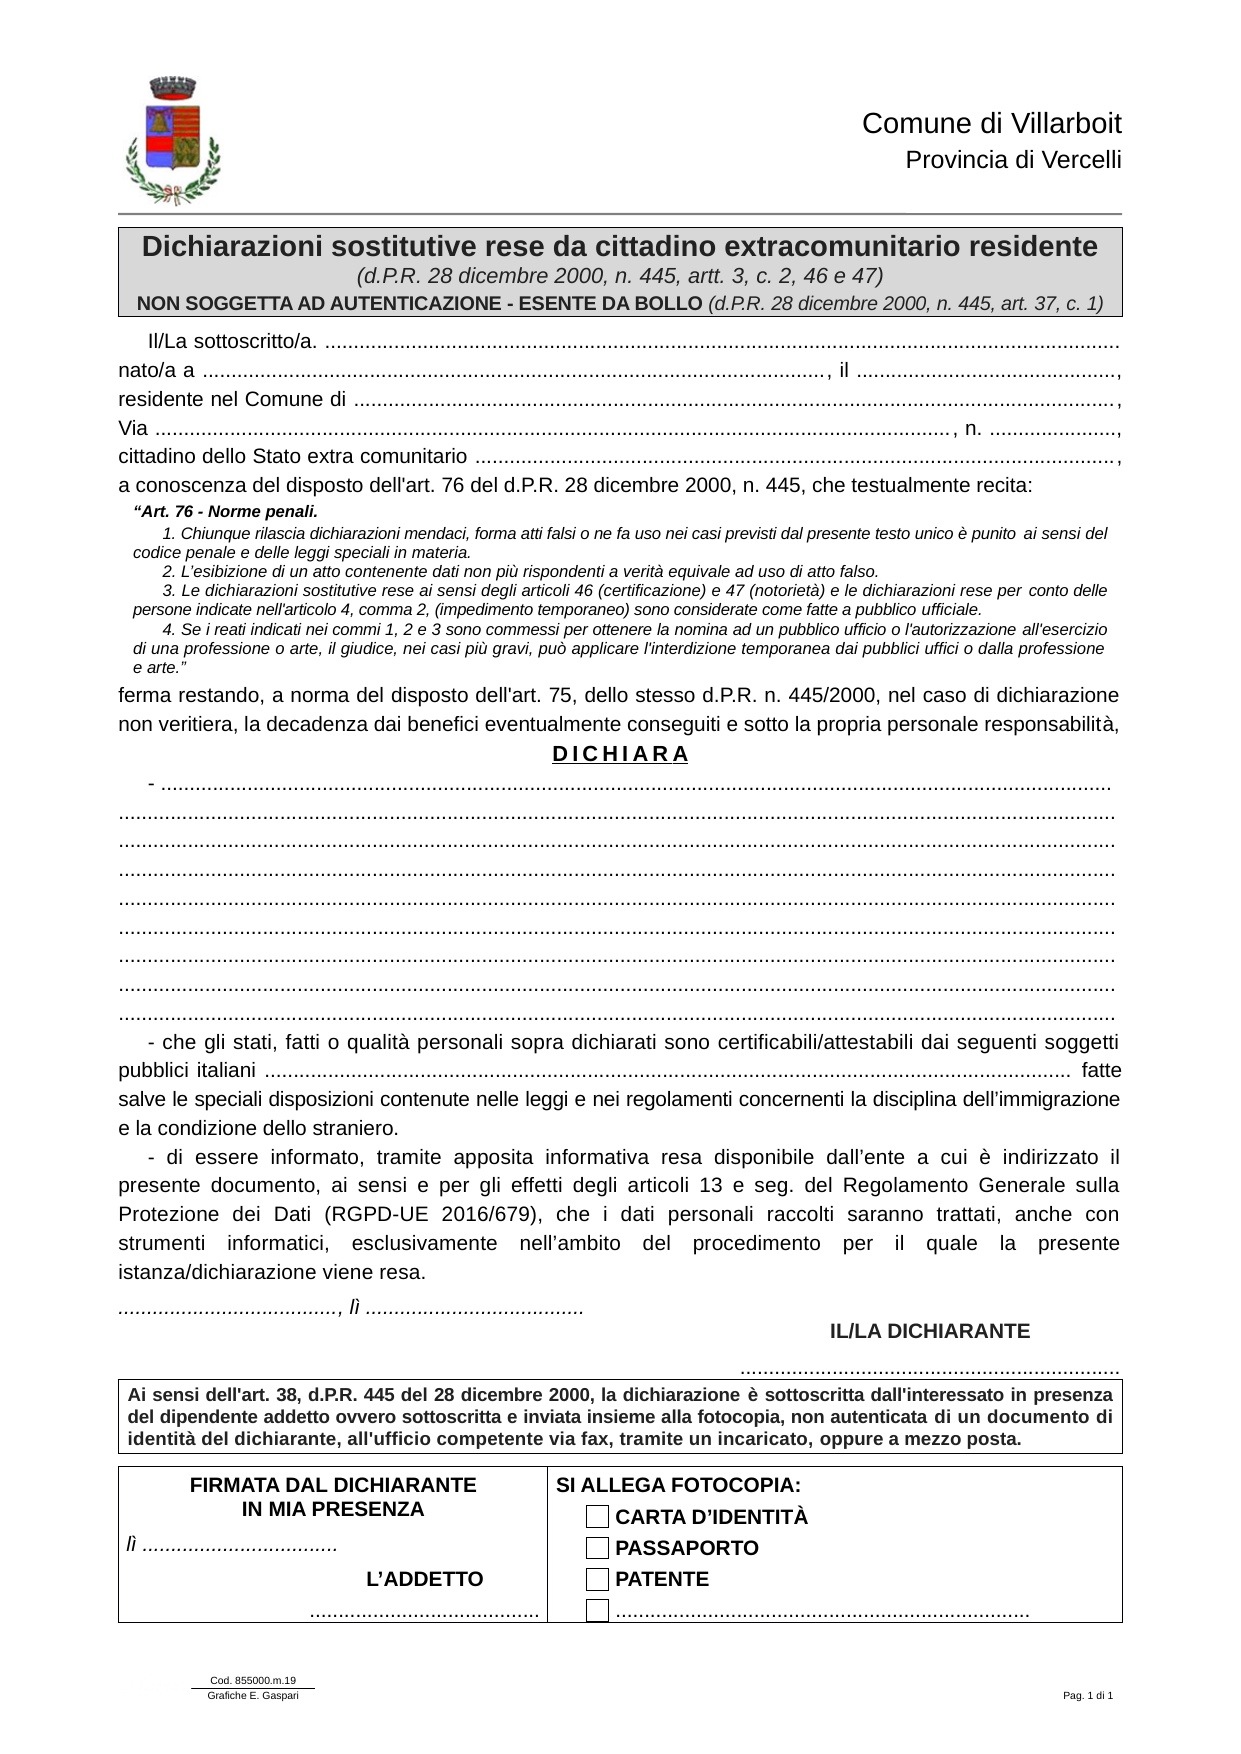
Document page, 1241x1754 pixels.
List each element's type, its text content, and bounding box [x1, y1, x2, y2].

text 3. Le dichiarazioni sostitutive rese ai sensi degli articoli 46 (certificazione) e 47 (notorietà) e le dichiarazioni rese per conto delle persone indicate nell'articolo 4, comma 2, (impedimento temporaneo) sono considerate come fatte a pubblico ufficiale. [133, 581, 1107, 619]
text ............................................................................................................................................................................. [118, 914, 1122, 938]
text IL/LA DICHIARANTE [738, 1318, 1122, 1342]
text ............................................................................................................................................................................. [118, 828, 1122, 852]
text ......................................, lì ...................................... [118, 1294, 1122, 1318]
text DICHIARA [118, 741, 1122, 766]
table_header Dichiarazioni sostitutive rese da cittadino extracomunitario residente (d.P.R. 28 dicembre 2000, n. 445, artt. 3, c. 2, 46 e 47) NON SOGGETTA AD AUTENTICAZIONE - ESENTE DA BOLLO (d.P.R. 28 dicembre 2000, n. 445, art. 37, c. 1) [119, 228, 1122, 316]
text - che gli stati, fatti o qualità personali sopra dichiarati sono certificabili/attestabili dai seguenti soggetti pubblici italiani ............................................................................................................................................ fatte salve le speciali disposizioni contenute nelle leggi e nei regolamenti concernenti la disciplina dell’immigrazione e la condizione dello straniero. [118, 1029, 1122, 1140]
text ............................................................................................................................................................................. [118, 857, 1122, 881]
text 4. Se i reati indicati nei commi 1, 2 e 3 sono commessi per ottenere la nomina ad un pubblico ufficio o l'autorizzazione all'esercizio di una professione o arte, il giudice, nei casi più gravi, può applicare l'interdizione temporanea dai pubblici uffici o dalla professione e arte.” [133, 619, 1107, 677]
text - ..................................................................................................................................................................... [118, 771, 1122, 795]
table_header FIRMATA DAL DICHIARANTE IN MIA PRESENZA lì .................................. L’ADDETTO ........................................ [119, 1467, 547, 1622]
text - di essere informato, tramite apposita informativa resa disponibile dall’ente a cui è indirizzato il presente documento, ai sensi e per gli effetti degli articoli 13 e seg. del Regolamento Generale sulla Protezione dei Dati (RGPD-UE 2016/679), che i dati personali raccolti saranno trattati, anche con strumenti informatici, esclusivamente nell’ambito del procedimento per il quale la presente istanza/dichiarazione viene resa. [118, 1144, 1122, 1283]
text 1. Chiunque rilascia dichiarazioni mendaci, forma atti falsi o ne fa uso nei casi previsti dal presente testo unico è punito ai sensi del codice penale e delle leggi speciali in materia. [133, 523, 1107, 562]
text ferma restando, a norma del disposto dell'art. 75, dello stesso d.P.R. n. 445/2000, nel caso di dichiarazione non veritiera, la decadenza dai benefici eventualmente conseguiti e sotto la propria personale responsabilità, [118, 683, 1122, 736]
picture [122, 76, 224, 207]
text .................................................................. [738, 1355, 1122, 1379]
text Il/La sottoscritto/a. .......................................................................................................................................... nato/a a ............................................................................................................, il ............................................., residente nel Comune di ...................................................................................................................................., Via .........................................................................................................................................., n. ......................, cittadino dello Stato extra comunitario ..............................................................................................................., a conoscenza del disposto dell'art. 76 del d.P.R. 28 dicembre 2000, n. 445, che testualmente recita: [118, 329, 1122, 497]
text 2. L’esibizione di un atto contenente dati non più rispondenti a verità equivale ad uso di atto falso. [133, 562, 1107, 581]
table_header Ai sensi dell'art. 38, d.P.R. 445 del 28 dicembre 2000, la dichiarazione è sottoscritta dall'interessato in presenza del dipendente addetto ovvero sottoscritta e inviata insieme alla fotocopia, non autenticata di un documento di identità del dichiarante, all'ufficio competente via fax, tramite un incaricato, oppure a mezzo posta. [119, 1380, 1122, 1453]
text ............................................................................................................................................................................. [118, 972, 1122, 996]
table_header SI ALLEGA FOTOCOPIA: CARTA D’IDENTITÀ PASSAPORTO PATENTE ........................................................................ [548, 1467, 1122, 1622]
text ............................................................................................................................................................................. [118, 799, 1122, 823]
text “Art. 76 - Norme penali. [133, 502, 1107, 521]
text ............................................................................................................................................................................. [118, 943, 1122, 967]
text Provincia di Vercelli [224, 145, 1122, 174]
text ............................................................................................................................................................................. [118, 1001, 1122, 1025]
text ............................................................................................................................................................................. [118, 886, 1122, 910]
text Comune di Villarboit [224, 106, 1122, 140]
